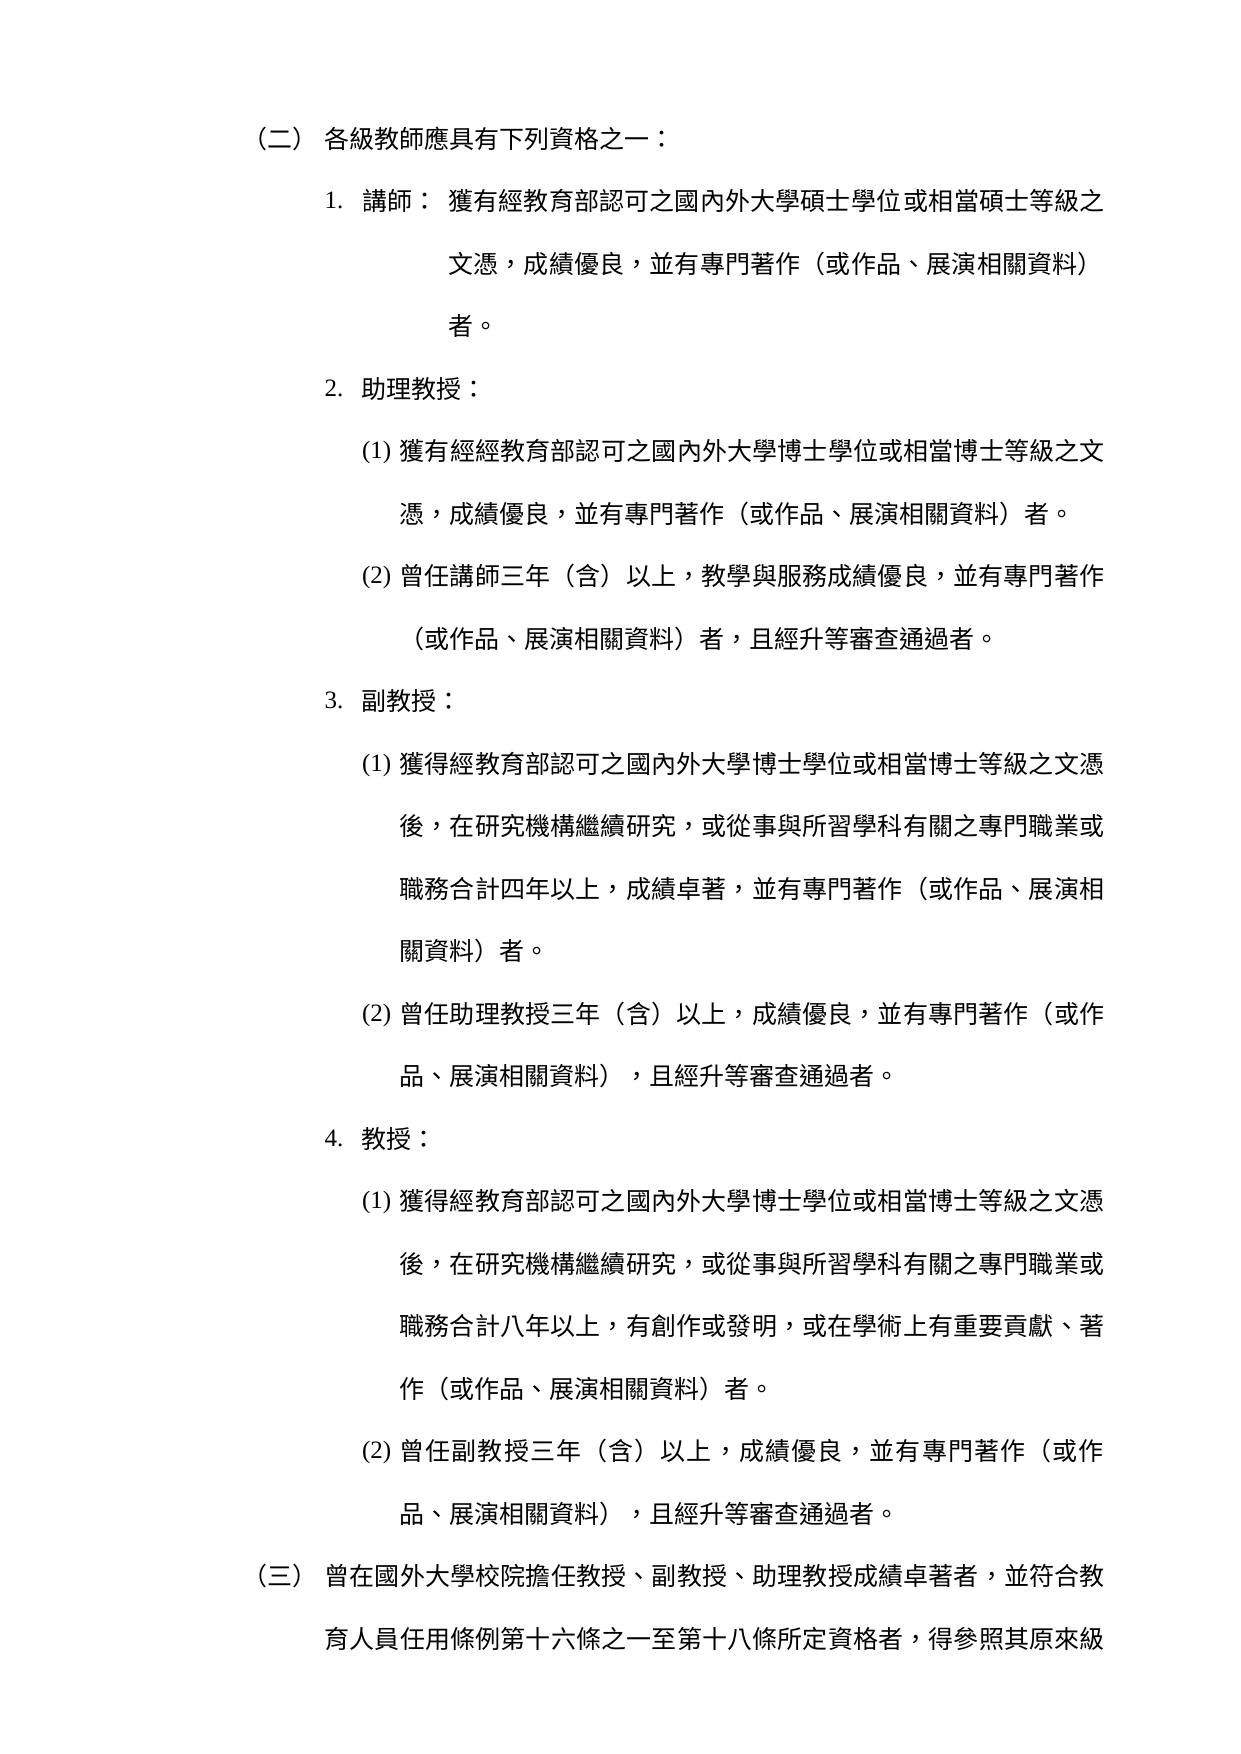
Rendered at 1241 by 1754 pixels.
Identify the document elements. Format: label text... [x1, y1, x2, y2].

table_cell [124, 96, 231, 1658]
table_cell （二） 各級教師應具有下列資格之一： 1. 講師： 獲有經教育部認可之國內外大學碩士學位或相當碩士等級之文憑，成績優良，並有專門著作（或作品、展演相關資料）者。 2. 助理教授： (1) 獲有經經教育部認可之國內外大學博士學位或相當博士等級之文憑，成績優良，並有專門著作（或作品、展演相關資料）者。 (2) 曾任講師三年（含）以上，教學與服務成績優良，並有專門著作（或作品、展演相關資料）者，且經升等審查通過者。 3. 副教授： (1) 獲得經教育部認可之國內外大學博士學位或相當博士等級之文憑後，在研究機構繼續研究，或從事與所習學科有關之專門職業或職務合計四年以上，成績卓著，並有專門著作（或作品、展演相關資料）者。 (2) 曾任助理教授三年（含）以上，成績優良，並有專門著作（或作品、展演相關資料），且經升等審查通過者。 4. 教授： (1) 獲得經教育部認可之國內外大學博士學位或相當博士等級之文憑後，在研究機構繼續研究，或從事與所習學科有關之專門職業或職務合計八年以上，有創作或發明，或在學術上有重要貢獻、著作（或作品、展演相關資料）者。 (2) 曾任副教授三年（含）以上，成績優良，並有專門著作（或作品、展演相關資料），且經升等審查通過者。 （三） 曾在國外大學校院擔任教授、副教授、助理教授成績卓著者，並符合教育人員任用條例第十六條之一至第十八條所定資格者，得參照其原來級 [231, 96, 1117, 1658]
